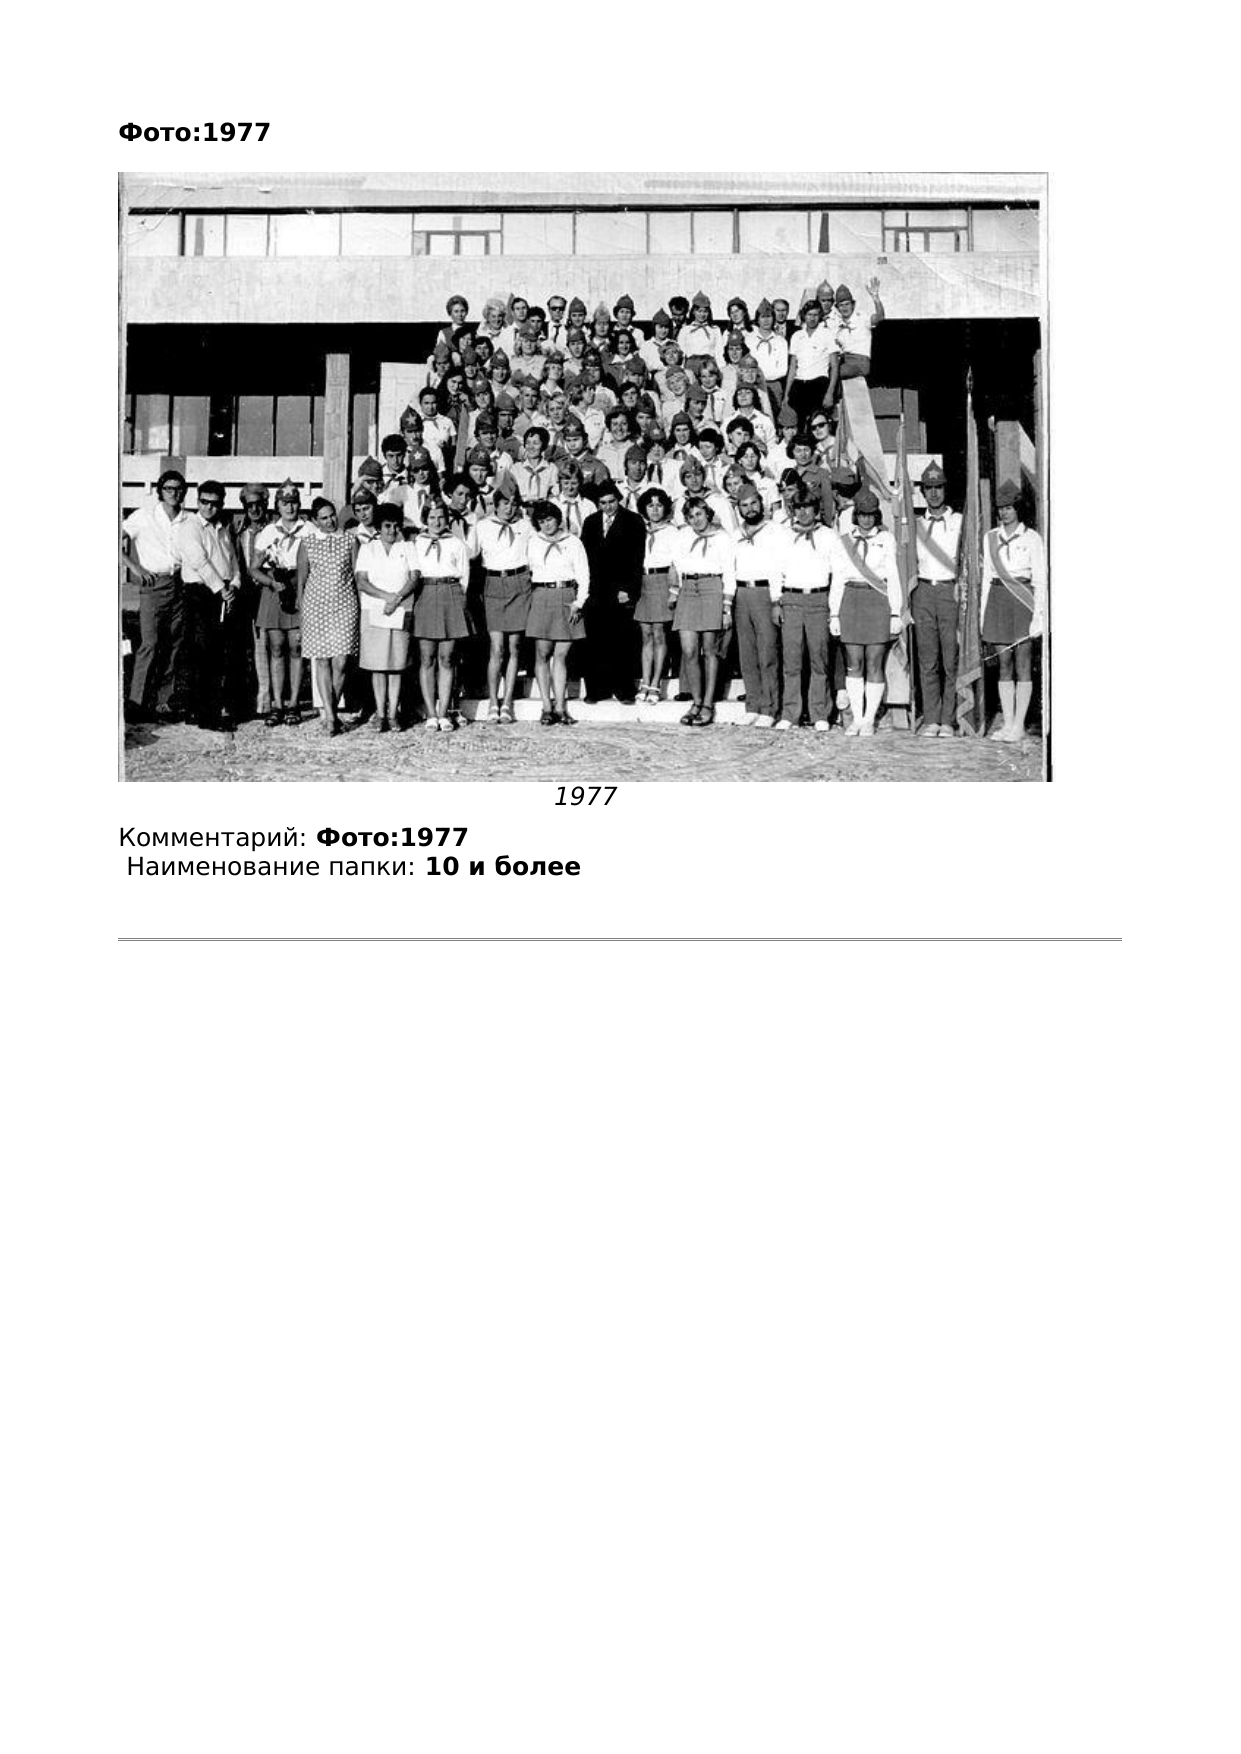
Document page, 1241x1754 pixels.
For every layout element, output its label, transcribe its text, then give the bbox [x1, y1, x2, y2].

subtitle Фото:1977 [118, 118, 1122, 147]
text Комментарий: Фото:1977 Наименование папки: 10 и более [118, 823, 1122, 911]
text 1977 [118, 782, 1056, 811]
picture [118, 172, 1056, 782]
